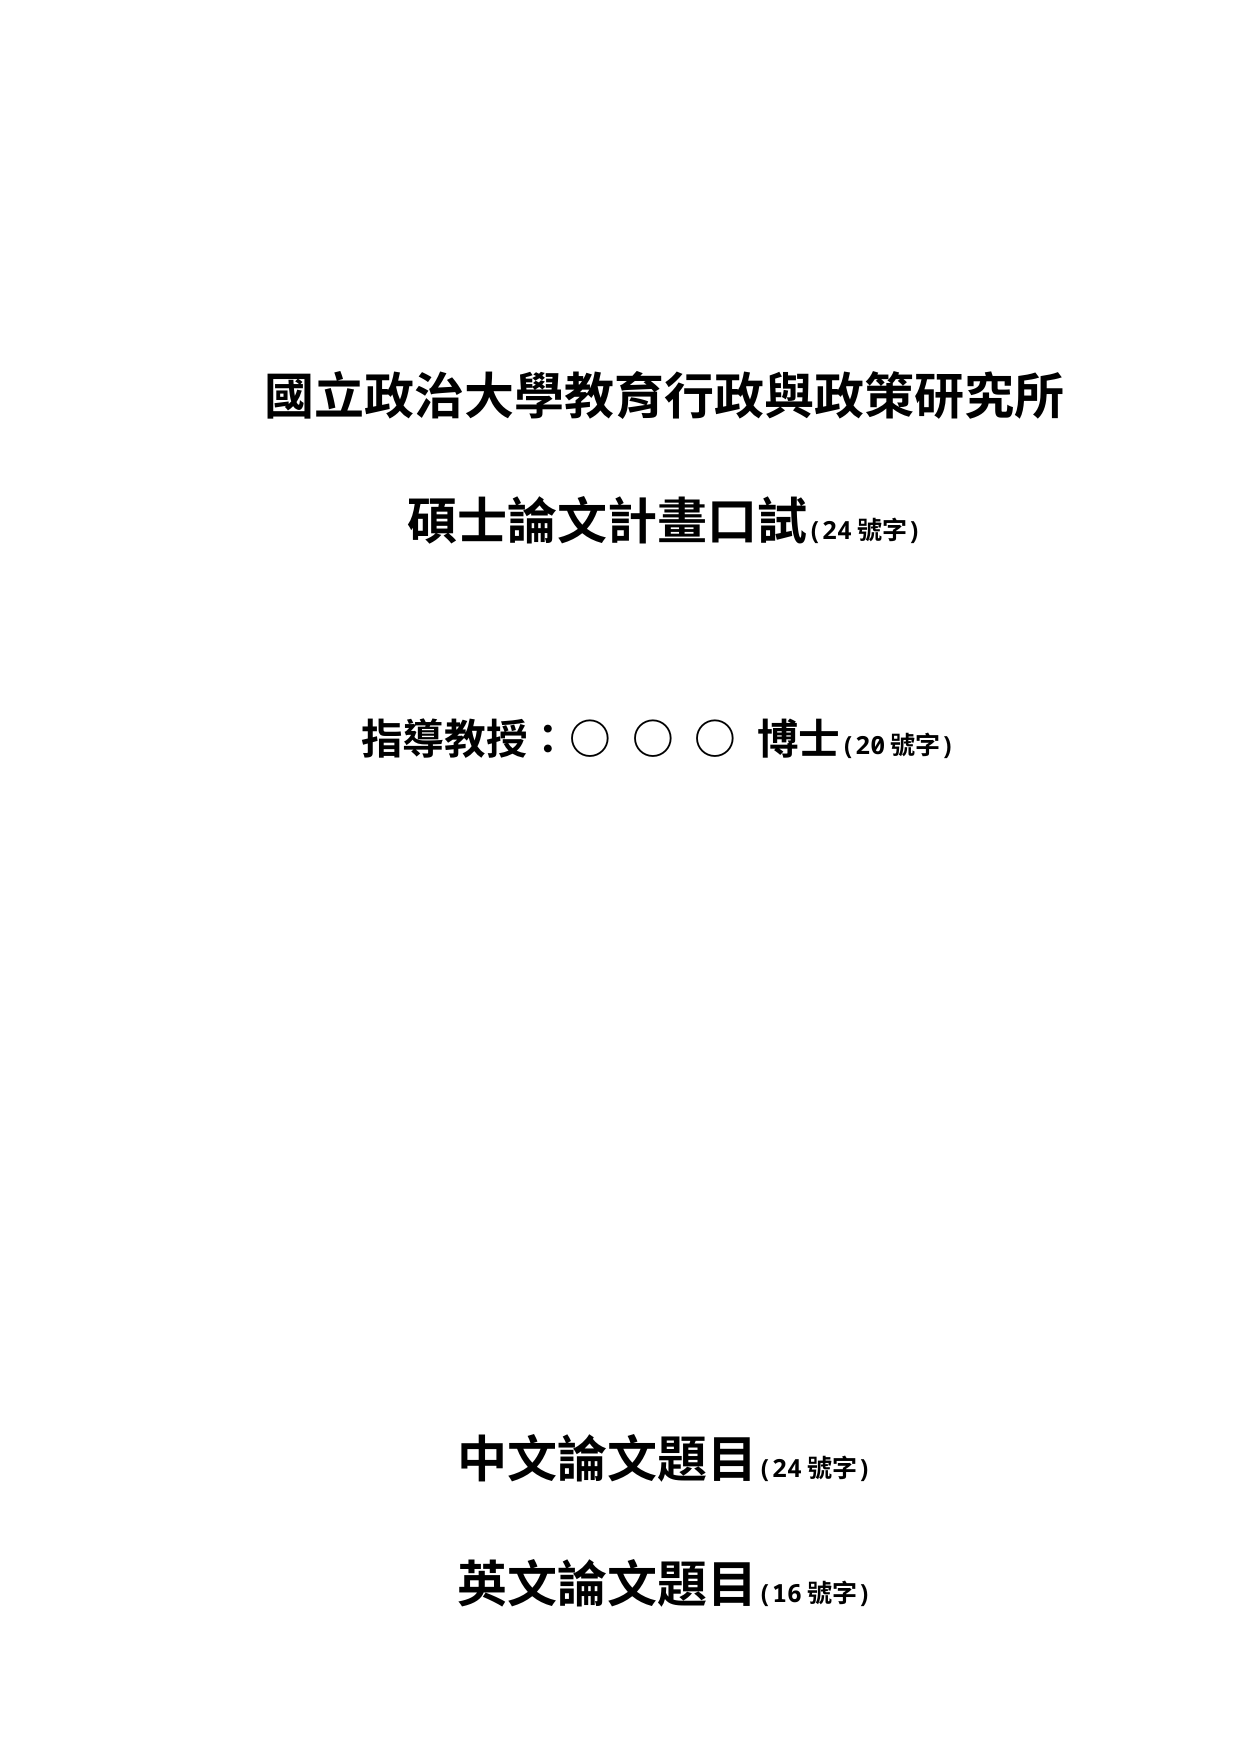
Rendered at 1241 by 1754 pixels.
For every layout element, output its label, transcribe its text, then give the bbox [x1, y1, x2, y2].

text 國立政治大學教育行政與政策研究所 [89, 320, 1165, 445]
text 碩士論文計畫口試(24號字) [89, 445, 1165, 570]
text 英文論文題目(16號字) [89, 1507, 1165, 1632]
text 中文論文題目(24號字) [89, 1382, 1165, 1507]
text 指導教授：○ ○ ○ 博士(20號字) [89, 695, 1165, 757]
